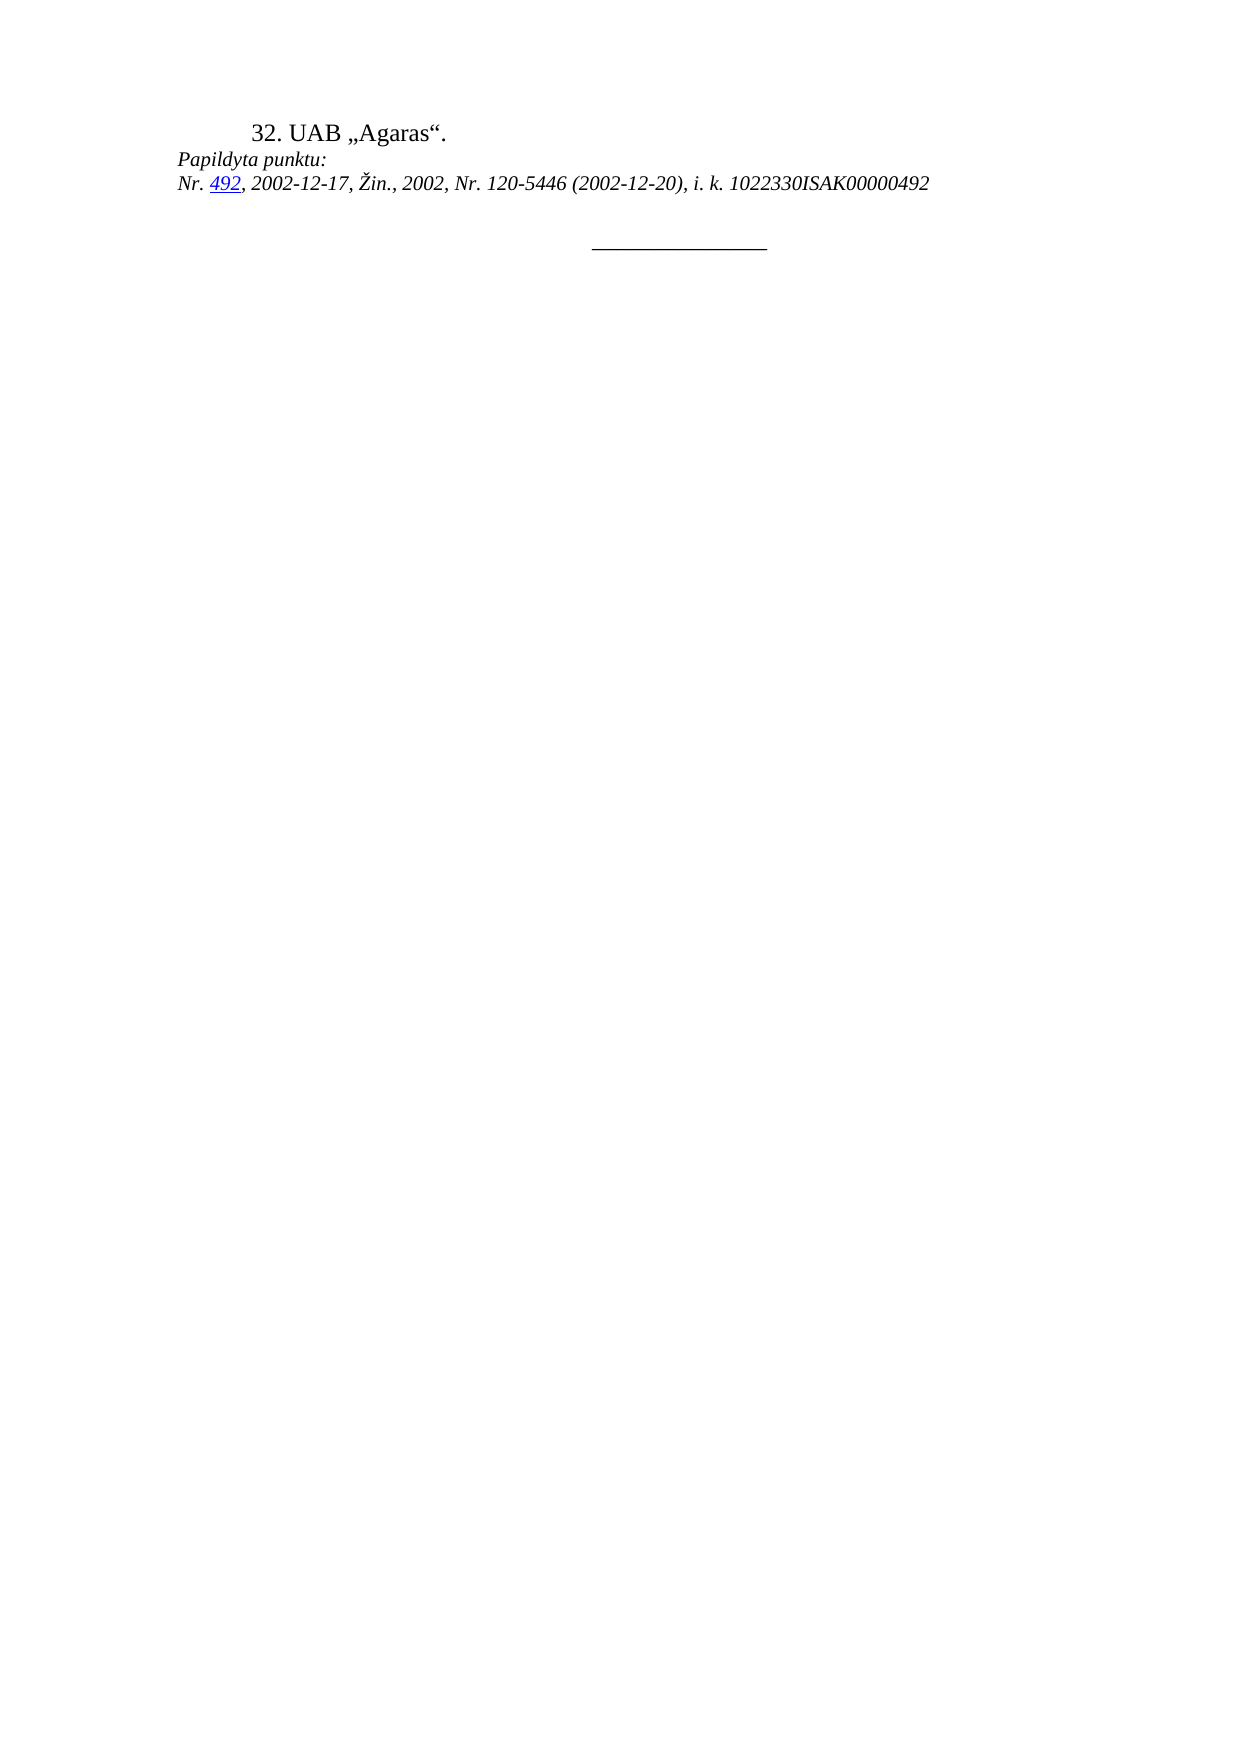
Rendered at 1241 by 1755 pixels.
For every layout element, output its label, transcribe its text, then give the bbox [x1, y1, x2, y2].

text Nr. 492, 2002-12-17, Žin., 2002, Nr. 120-5446 (2002-12-20), i. k. 1022330ISAK00000492 [177, 171, 1181, 195]
text Papildyta punktu: [177, 147, 1181, 171]
text 32. UAB „Agaras“. [177, 118, 1181, 147]
text ______________ [177, 224, 1181, 252]
